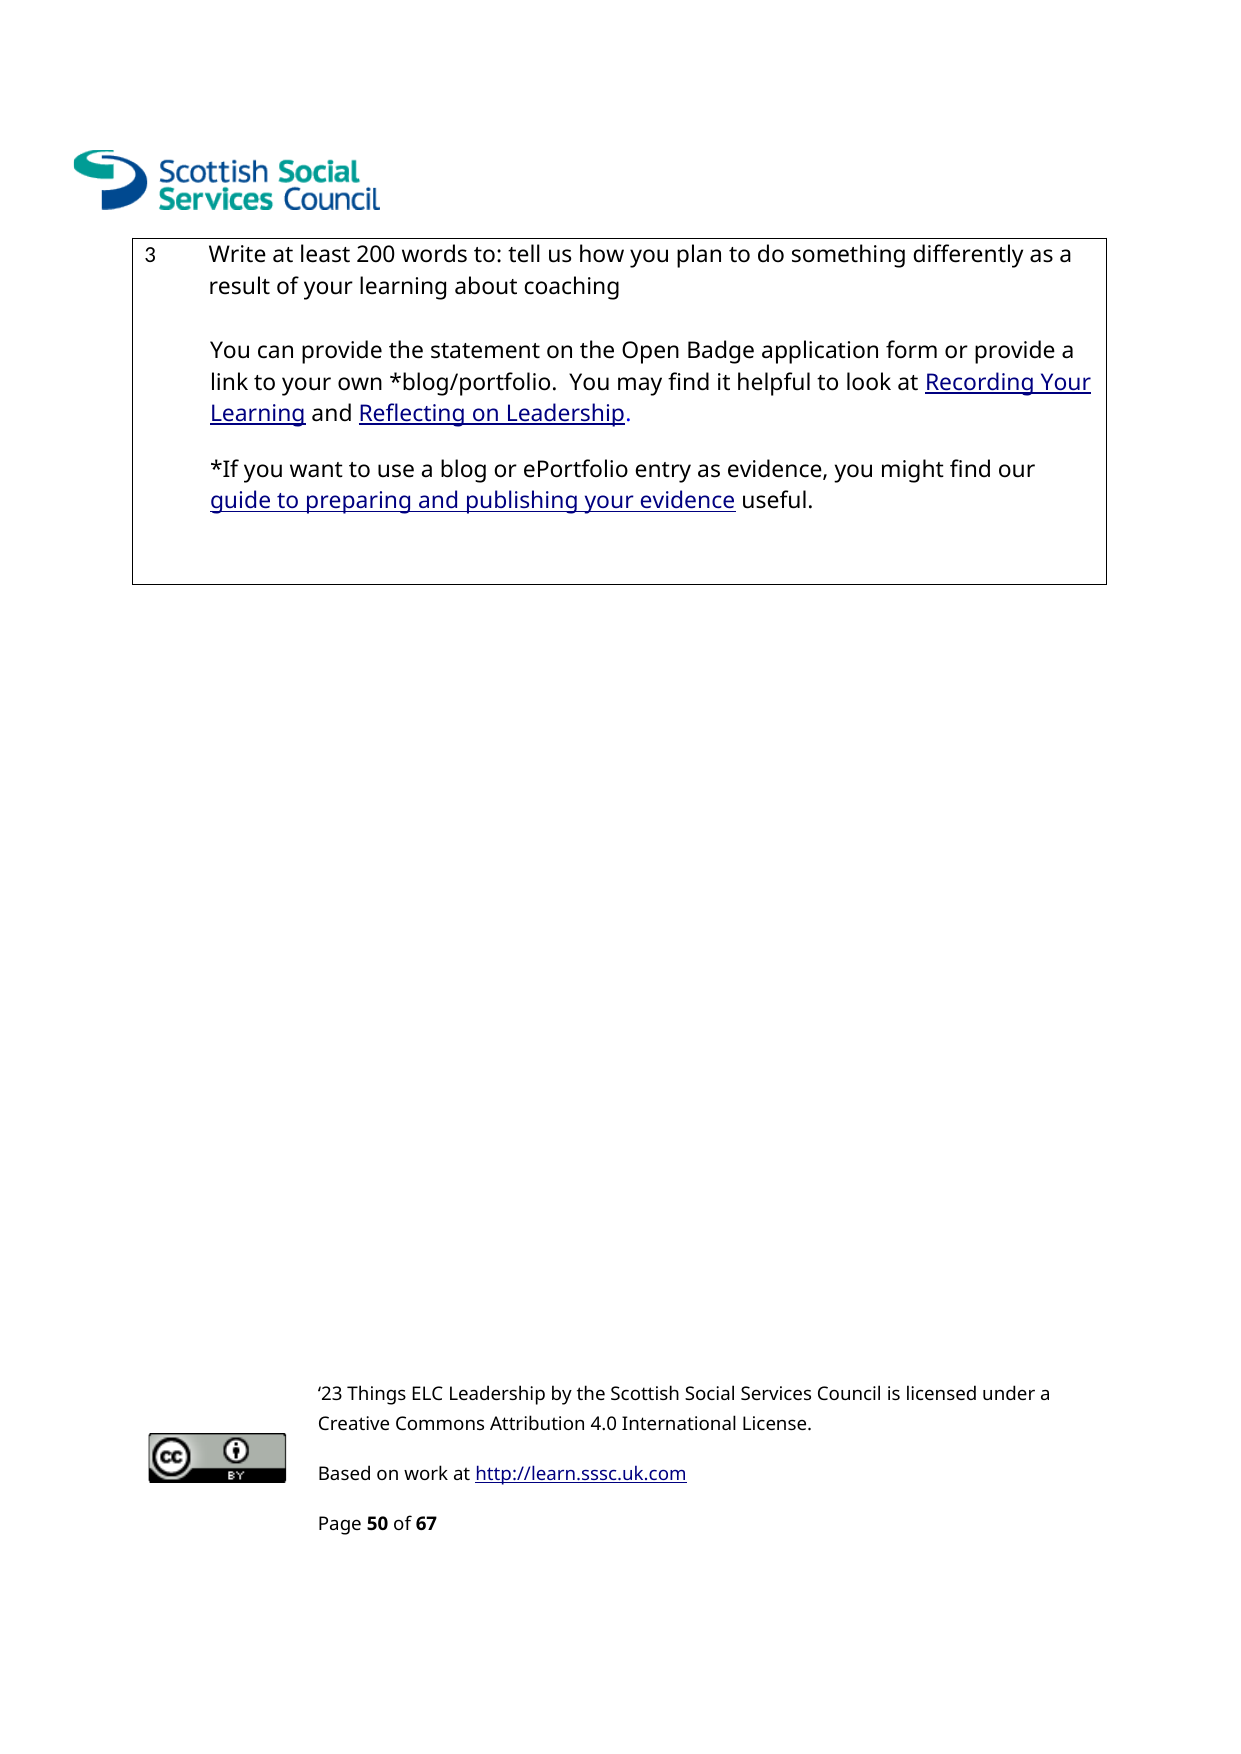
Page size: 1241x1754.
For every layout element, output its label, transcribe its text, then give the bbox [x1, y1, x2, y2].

table_cell Instructions Download and read through section 1 of the SSSC Coaching Learning Resource Work through the reflective questions at the end of section 1 Write at least 200 words to: tell us how you plan to do something differently as a result of your learning about coaching You can provide the statement on the Open Badge application form or provide a link to your own *blog/portfolio. You may find it helpful to look at Recording Your Learning and Reflecting on Leadership. *If you want to use a blog or ePortfolio entry as evidence, you might find our guide to preparing and publishing your evidence useful. [133, 239, 1106, 584]
